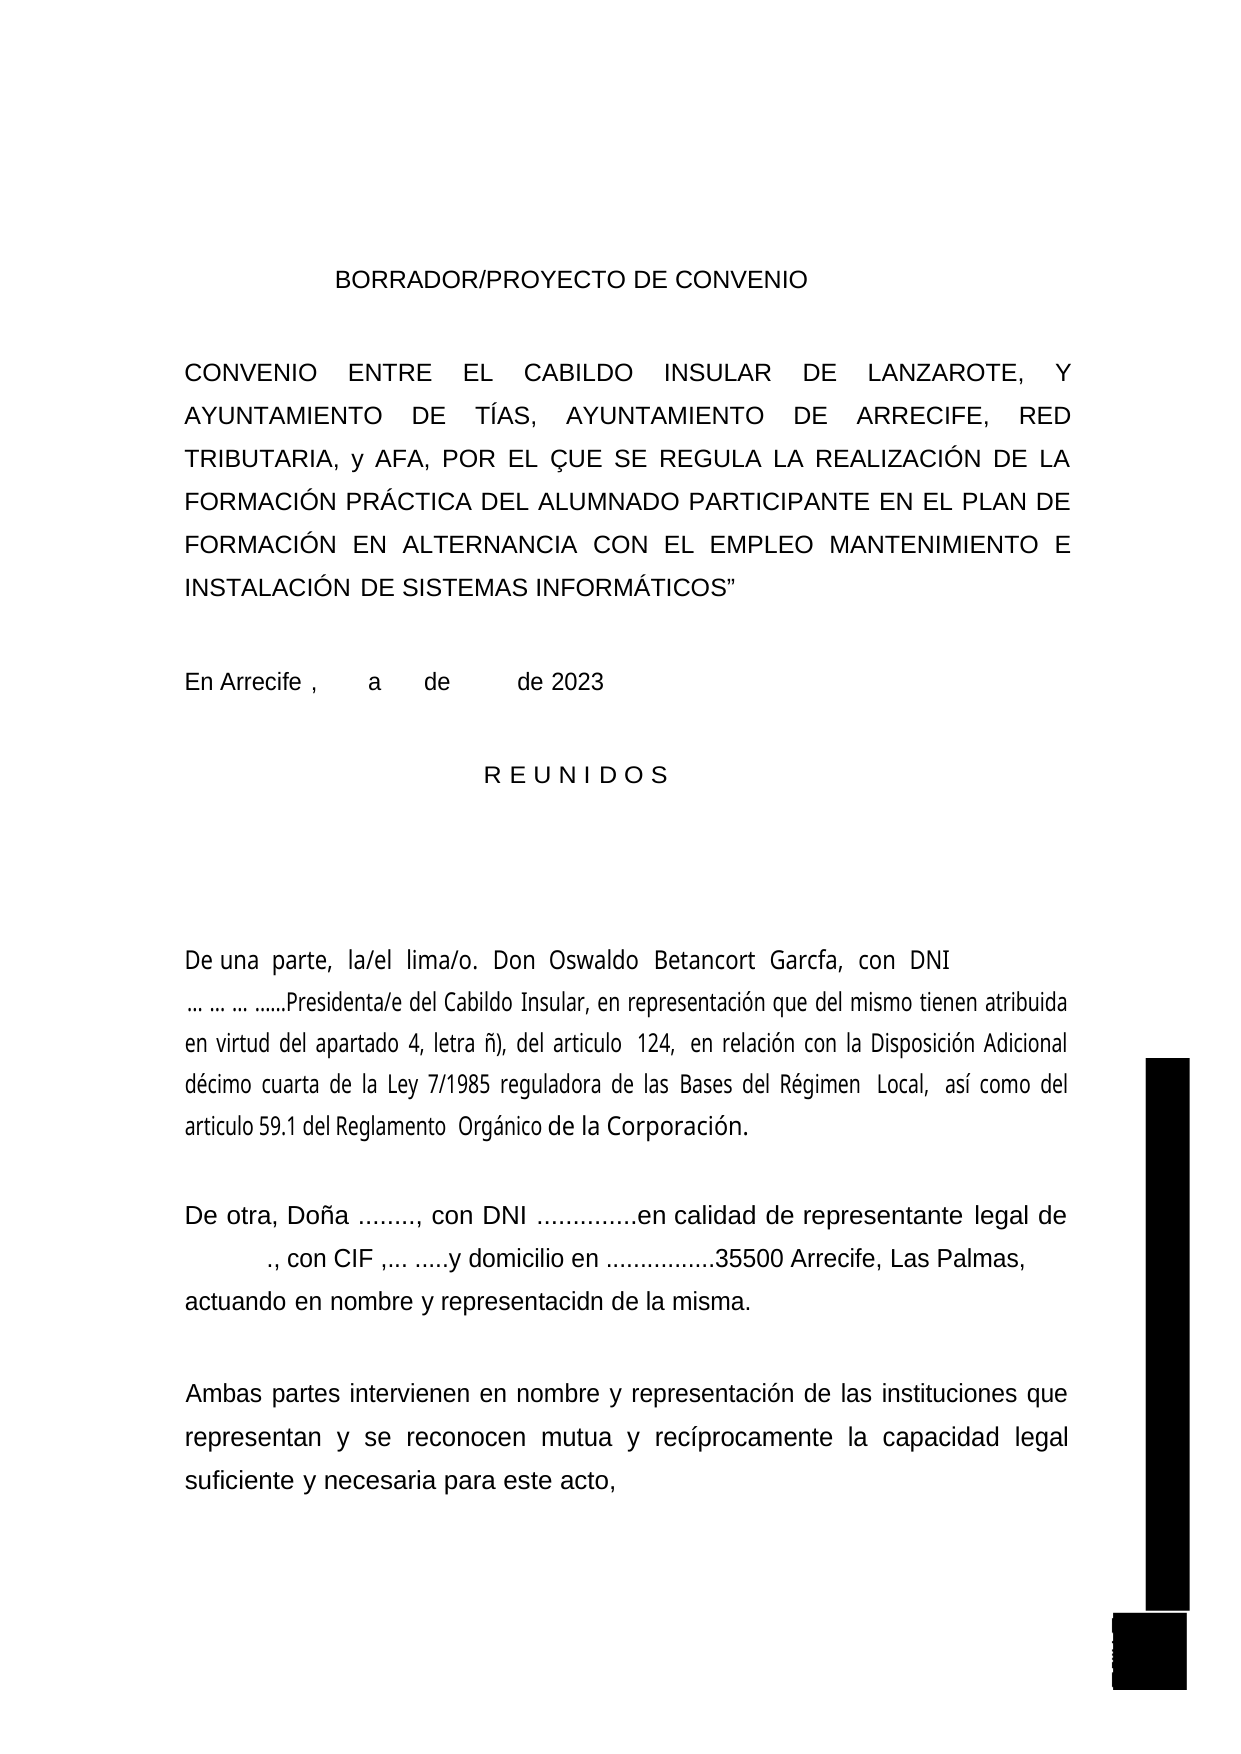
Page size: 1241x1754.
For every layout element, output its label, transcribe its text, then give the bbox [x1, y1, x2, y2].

text De una parte, la/el lima/o. Don Oswaldo Betancort Garcfa, con DNI [184, 942, 1201, 977]
text CONVENIO ENTRE EL CABILDO INSULAR DE LANZAROTE, Y AYUNTAMIENTO DE TÍAS, AYUNTAMIENTO DE ARRECIFE, RED TRIBUTARIA, y AFA, POR EL ÇUE SE REGULA LA REALIZACIÓN DE LA FORMACIÓN PRÁCTICA DEL ALUMNADO PARTICIPANTE EN EL PLAN DE FORMACIÓN EN ALTERNANCIA CON EL EMPLEO MANTENIMIENTO E INSTALACIÓN DE SISTEMAS INFORMÁTICOS” [184, 357, 1071, 602]
text En Arrecife , a de de 2023 [184, 666, 1201, 695]
text De otra, Doña ........, con DNI ..............en calidad de representante legal de [184, 1200, 1201, 1230]
text BORRADOR/PROYECTO DE CONVENIO [76, 264, 1067, 293]
text R E U N I D O S [84, 761, 1067, 788]
text ., con CIF ,... .....y domicilio en ................35500 Arrecife, Las Palmas, actuando en nombre y representacidn de la misma. [184, 1243, 1071, 1316]
picture [1111, 1058, 1190, 1200]
text Ambas partes intervienen en nombre y representación de las instituciones que representan y se reconocen mutua y recíprocamente la capacidad legal suficiente y necesaria para este acto, [184, 1378, 1069, 1494]
text ... ... ... ......Presidenta/e del Cabildo Insular, en representación que del mismo tienen atribuida en virtud del apartado 4, letra ñ), del articulo 124, en relación con la Disposición Adicional décimo cuarta de la Ley 7/1985 reguladora de las Bases del Régimen Local, así como del articulo 59.1 del Reglamento Orgánico de la Corporación. [184, 983, 1068, 1143]
picture [1111, 1230, 1190, 1690]
